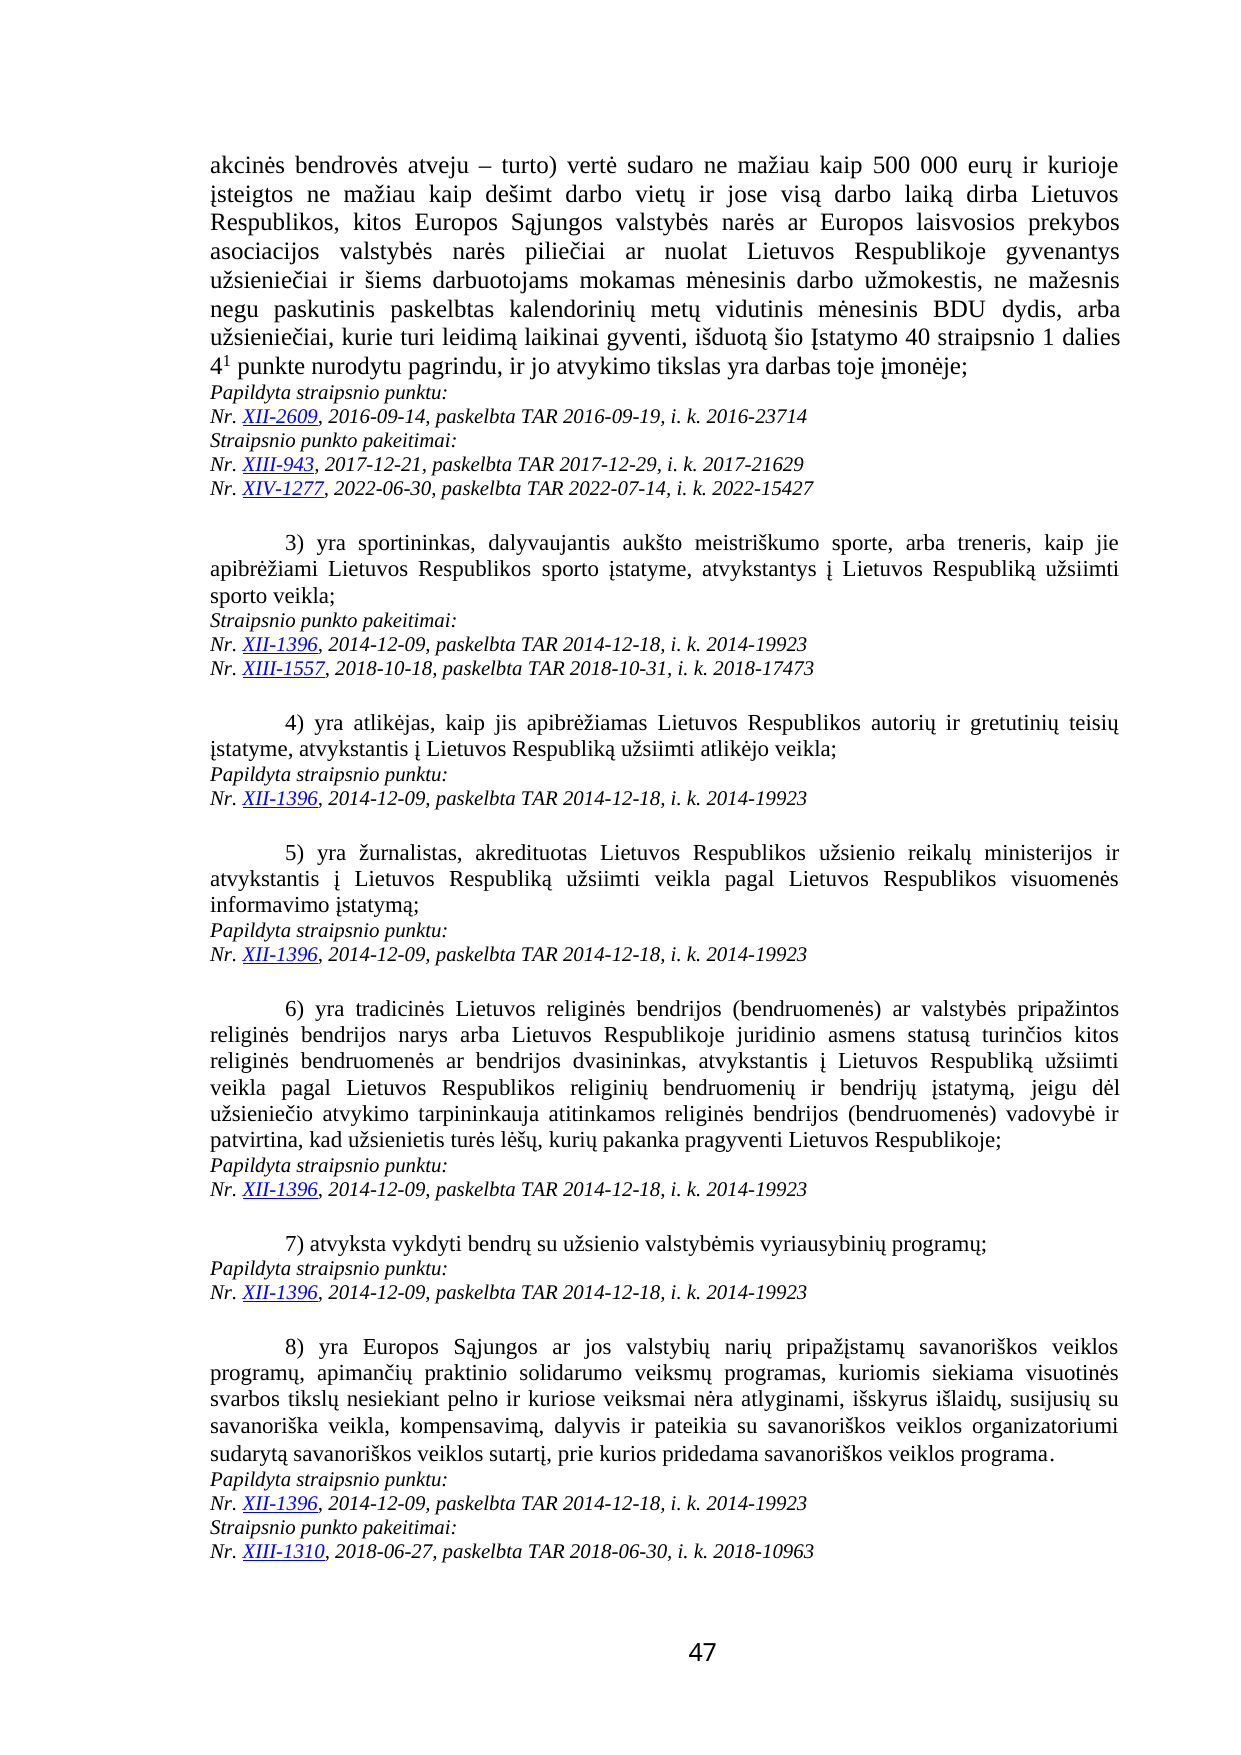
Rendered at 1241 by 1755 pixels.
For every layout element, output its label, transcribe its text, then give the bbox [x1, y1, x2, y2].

text Nr. XII-1396, 2014-12-09, paskelbta TAR 2014-12-18, i. k. 2014-19923 [210, 1177, 1120, 1201]
text Papildyta straipsnio punktu: [210, 918, 1120, 942]
text Papildyta straipsnio punktu: [210, 1153, 1120, 1177]
text Nr. XII-2609, 2016-09-14, paskelbta TAR 2016-09-19, i. k. 2016-23714 [210, 404, 1120, 428]
text Nr. XIII-1557, 2018-10-18, paskelbta TAR 2018-10-31, i. k. 2018-17473 [210, 656, 1120, 680]
text Straipsnio punkto pakeitimai: [210, 428, 1120, 452]
text Straipsnio punkto pakeitimai: [210, 1515, 1120, 1539]
text 5) yra žurnalistas, akredituotas Lietuvos Respublikos užsienio reikalų ministerijos ir atvykstantis į Lietuvos Respubliką užsiimti veikla pagal Lietuvos Respublikos visuomenės informavimo įstatymą; [210, 839, 1120, 918]
text Papildyta straipsnio punktu: [210, 1467, 1120, 1491]
text Nr. XIII-943, 2017-12-21, paskelbta TAR 2017-12-29, i. k. 2017-21629 [210, 452, 1120, 476]
text akcinės bendrovės atveju – turto) vertė sudaro ne mažiau kaip 500 000 eurų ir kurioje įsteigtos ne mažiau kaip dešimt darbo vietų ir jose visą darbo laiką dirba Lietuvos Respublikos, kitos Europos Sąjungos valstybės narės ar Europos laisvosios prekybos asociacijos valstybės narės piliečiai ar nuolat Lietuvos Respublikoje gyvenantys užsieniečiai ir šiems darbuotojams mokamas mėnesinis darbo užmokestis, ne mažesnis negu paskutinis paskelbtas kalendorinių metų vidutinis mėnesinis BDU dydis, arba užsieniečiai, kurie turi leidimą laikinai gyventi, išduotą šio Įstatymo 40 straipsnio 1 dalies 41 punkte nurodytu pagrindu, ir jo atvykimo tikslas yra darbas toje įmonėje; [210, 150, 1120, 380]
text Straipsnio punkto pakeitimai: [210, 608, 1120, 632]
text Papildyta straipsnio punktu: [210, 380, 1120, 404]
text Nr. XII-1396, 2014-12-09, paskelbta TAR 2014-12-18, i. k. 2014-19923 [210, 1491, 1120, 1515]
text Nr. XII-1396, 2014-12-09, paskelbta TAR 2014-12-18, i. k. 2014-19923 [210, 632, 1120, 656]
text Nr. XII-1396, 2014-12-09, paskelbta TAR 2014-12-18, i. k. 2014-19923 [210, 942, 1120, 966]
text Nr. XII-1396, 2014-12-09, paskelbta TAR 2014-12-18, i. k. 2014-19923 [210, 1280, 1120, 1304]
text 7) atvyksta vykdyti bendrų su užsienio valstybėmis vyriausybinių programų; [210, 1229, 1120, 1256]
text 3) yra sportininkas, dalyvaujantis aukšto meistriškumo sporte, arba treneris, kaip jie apibrėžiami Lietuvos Respublikos sporto įstatyme, atvykstantys į Lietuvos Respubliką užsiimti sporto veikla; [210, 529, 1120, 608]
text 8) yra Europos Sąjungos ar jos valstybių narių pripažįstamų savanoriškos veiklos programų, apimančių praktinio solidarumo veiksmų programas, kuriomis siekiama visuotinės svarbos tikslų nesiekiant pelno ir kuriose veiksmai nėra atlyginami, išskyrus išlaidų, susijusių su savanoriška veikla, kompensavimą, dalyvis ir pateikia su savanoriškos veiklos organizatoriumi sudarytą savanoriškos veiklos sutartį, prie kurios pridedama savanoriškos veiklos programa. [210, 1333, 1120, 1467]
text Papildyta straipsnio punktu: [210, 762, 1120, 786]
text 6) yra tradicinės Lietuvos religinės bendrijos (bendruomenės) ar valstybės pripažintos religinės bendrijos narys arba Lietuvos Respublikoje juridinio asmens statusą turinčios kitos religinės bendruomenės ar bendrijos dvasininkas, atvykstantis į Lietuvos Respubliką užsiimti veikla pagal Lietuvos Respublikos religinių bendruomenių ir bendrijų įstatymą, jeigu dėl užsieniečio atvykimo tarpininkauja atitinkamos religinės bendrijos (bendruomenės) vadovybė ir patvirtina, kad užsienietis turės lėšų, kurių pakanka pragyventi Lietuvos Respublikoje; [210, 994, 1120, 1153]
text 4) yra atlikėjas, kaip jis apibrėžiamas Lietuvos Respublikos autorių ir gretutinių teisių įstatyme, atvykstantis į Lietuvos Respubliką užsiimti atlikėjo veikla; [210, 709, 1120, 762]
text Nr. XIII-1310, 2018-06-27, paskelbta TAR 2018-06-30, i. k. 2018-10963 [210, 1539, 1120, 1563]
text Papildyta straipsnio punktu: [210, 1256, 1120, 1280]
text Nr. XIV-1277, 2022-06-30, paskelbta TAR 2022-07-14, i. k. 2022-15427 [210, 476, 1120, 500]
text Nr. XII-1396, 2014-12-09, paskelbta TAR 2014-12-18, i. k. 2014-19923 [210, 786, 1120, 810]
